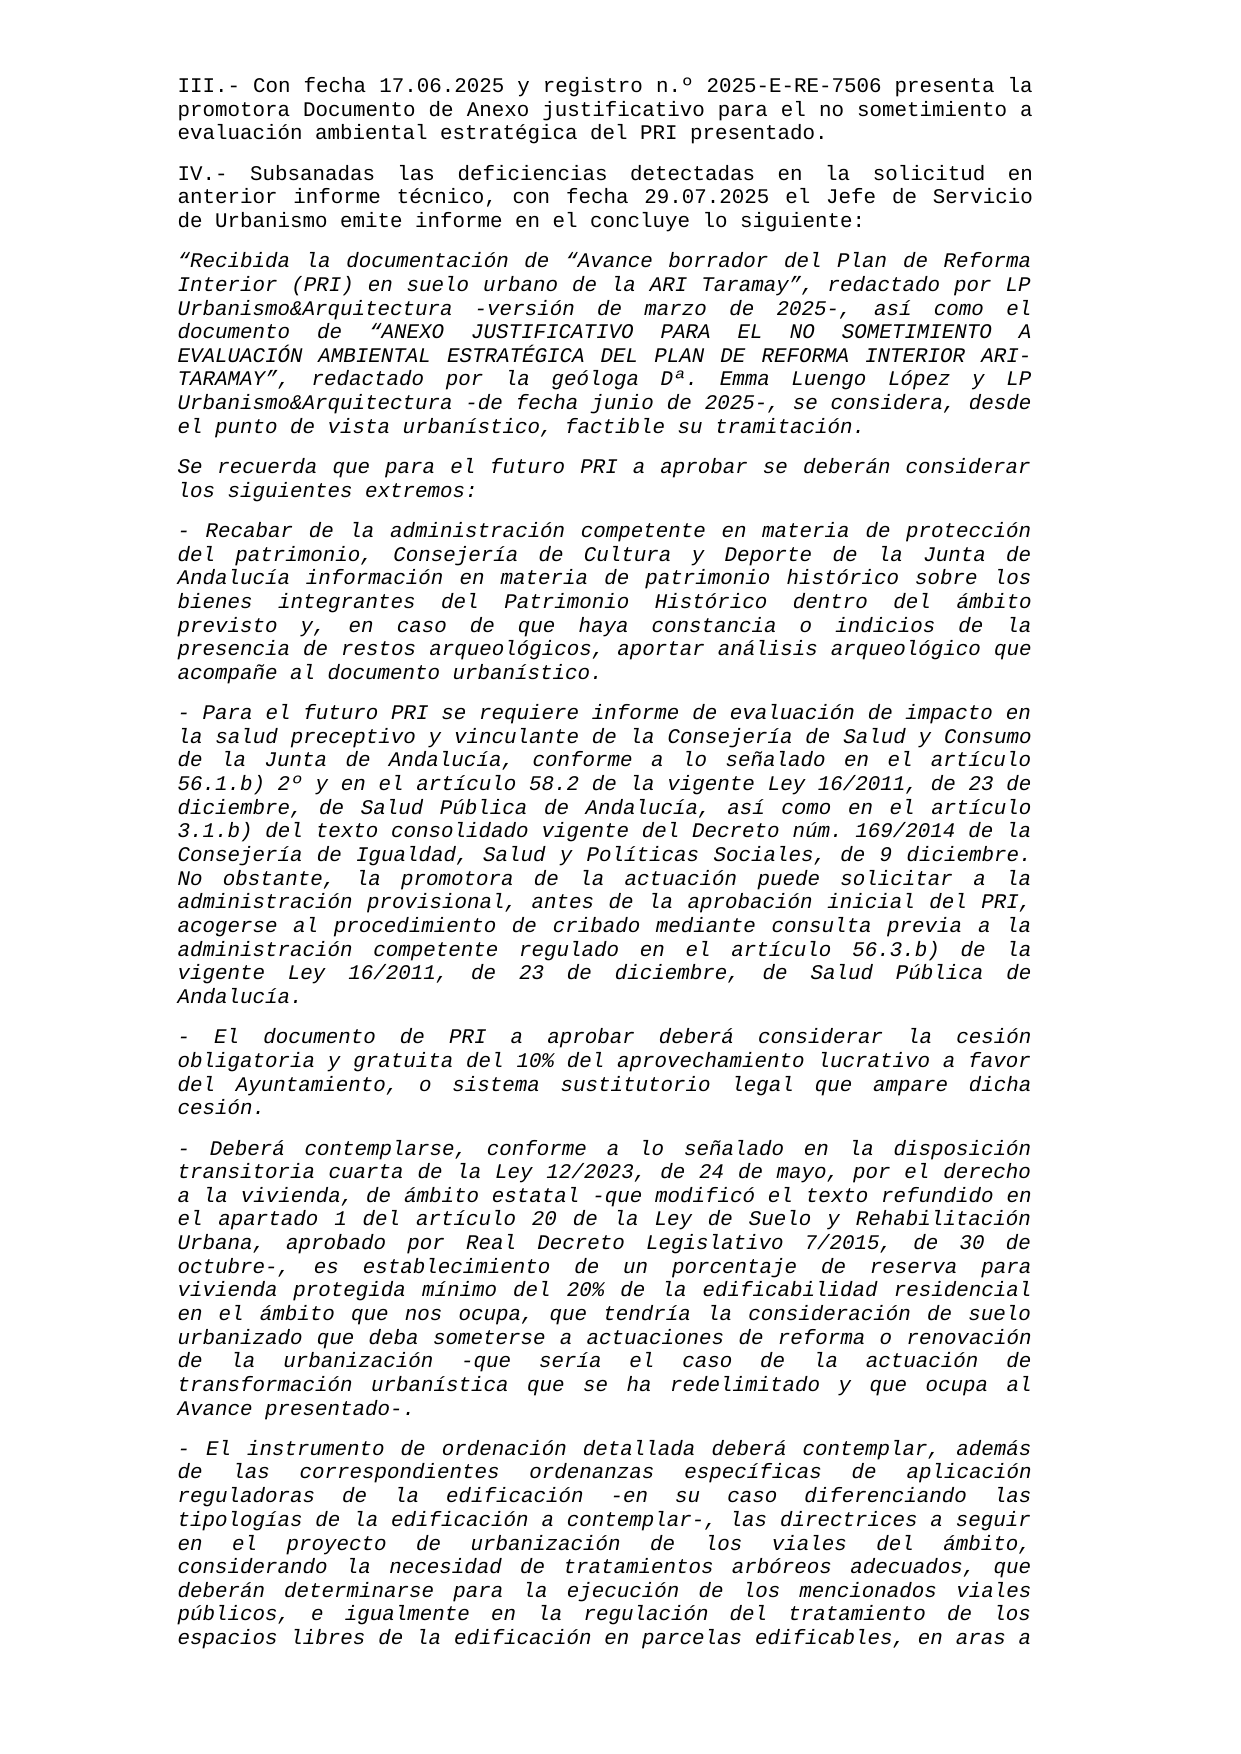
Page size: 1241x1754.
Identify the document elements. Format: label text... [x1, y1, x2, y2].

text - El documento de PRI a aprobar deberá considerar la cesión obligatoria y gratuita del 10% del aprovechamiento lucrativo a favor del Ayuntamiento, o sistema sustitutorio legal que ampare dicha cesión. [177, 1026, 1033, 1121]
text - Recabar de la administración competente en materia de protección del patrimonio, Consejería de Cultura y Deporte de la Junta de Andalucía información en materia de patrimonio histórico sobre los bienes integrantes del Patrimonio Histórico dentro del ámbito previsto y, en caso de que haya constancia o indicios de la presencia de restos arqueológicos, aportar análisis arqueológico que acompañe al documento urbanístico. [177, 520, 1033, 686]
text - Para el futuro PRI se requiere informe de evaluación de impacto en la salud preceptivo y vinculante de la Consejería de Salud y Consumo de la Junta de Andalucía, conforme a lo señalado en el artículo 56.1.b) 2º y en el artículo 58.2 de la vigente Ley 16/2011, de 23 de diciembre, de Salud Pública de Andalucía, así como en el artículo 3.1.b) del texto consolidado vigente del Decreto núm. 169/2014 de la Consejería de Igualdad, Salud y Políticas Sociales, de 9 diciembre. No obstante, la promotora de la actuación puede solicitar a la administración provisional, antes de la aprobación inicial del PRI, acogerse al procedimiento de cribado mediante consulta previa a la administración competente regulado en el artículo 56.3.b) de la vigente Ley 16/2011, de 23 de diciembre, de Salud Pública de Andalucía. [177, 702, 1033, 1009]
text Se recuerda que para el futuro PRI a aprobar se deberán considerar los siguientes extremos: [177, 456, 1033, 503]
text - Deberá contemplarse, conforme a lo señalado en la disposición transitoria cuarta de la Ley 12/2023, de 24 de mayo, por el derecho a la vivienda, de ámbito estatal -que modificó el texto refundido en el apartado 1 del artículo 20 de la Ley de Suelo y Rehabilitación Urbana, aprobado por Real Decreto Legislativo 7/2015, de 30 de octubre-, es establecimiento de un porcentaje de reserva para vivienda protegida mínimo del 20% de la edificabilidad residencial en el ámbito que nos ocupa, que tendría la consideración de suelo urbanizado que deba someterse a actuaciones de reforma o renovación de la urbanización -que sería el caso de la actuación de transformación urbanística que se ha redelimitado y que ocupa al Avance presentado-. [177, 1137, 1033, 1421]
text IV.- Subsanadas las deficiencias detectadas en la solicitud en anterior informe técnico, con fecha 29.07.2025 el Jefe de Servicio de Urbanismo emite informe en el concluye lo siguiente: [177, 163, 1033, 233]
text - El instrumento de ordenación detallada deberá contemplar, además de las correspondientes ordenanzas específicas de aplicación reguladoras de la edificación -en su caso diferenciando las tipologías de la edificación a contemplar-, las directrices a seguir en el proyecto de urbanización de los viales del ámbito, considerando la necesidad de tratamientos arbóreos adecuados, que deberán determinarse para la ejecución de los mencionados viales públicos, e igualmente en la regulación del tratamiento de los espacios libres de la edificación en parcelas edificables, en aras a [177, 1438, 1033, 1651]
text “Recibida la documentación de “Avance borrador del Plan de Reforma Interior (PRI) en suelo urbano de la ARI Taramay”, redactado por LP Urbanismo&Arquitectura -versión de marzo de 2025-, así como el documento de “ANEXO JUSTIFICATIVO PARA EL NO SOMETIMIENTO A EVALUACIÓN AMBIENTAL ESTRATÉGICA DEL PLAN DE REFORMA INTERIOR ARI-TARAMAY”, redactado por la geóloga Dª. Emma Luengo López y LP Urbanismo&Arquitectura -de fecha junio de 2025-, se considera, desde el punto de vista urbanístico, factible su tramitación. [177, 250, 1033, 439]
text III.- Con fecha 17.06.2025 y registro n.º 2025-E-RE-7506 presenta la promotora Documento de Anexo justificativo para el no sometimiento a evaluación ambiental estratégica del PRI presentado. [177, 75, 1033, 146]
